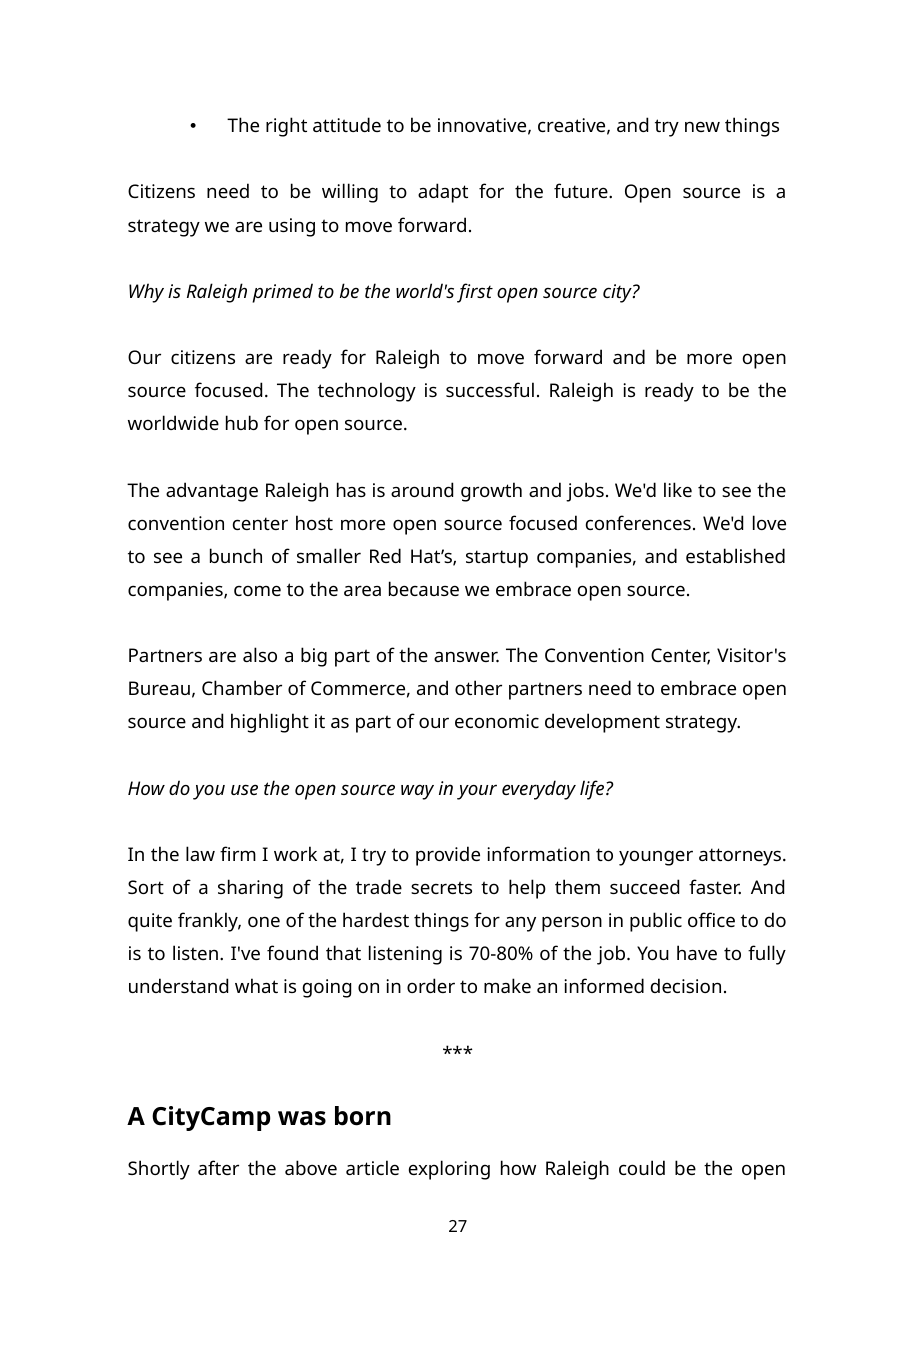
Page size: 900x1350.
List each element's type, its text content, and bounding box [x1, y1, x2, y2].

text Shortly after the above article exploring how Raleigh could be the open [127, 1155, 787, 1180]
subtitle A CityCamp was born [127, 1098, 787, 1132]
text Why is Raleigh primed to be the world's first open source city? [127, 278, 787, 304]
text Partners are also a big part of the answer. The Convention Center, Visitor's Bureau, Chamber of Commerce, and other partners need to embrace open source and highlight it as part of our economic development strategy. [127, 642, 787, 734]
text Our citizens are ready for Raleigh to move forward and be more open source focused. The technology is successful. Raleigh is ready to be the worldwide hub for open source. [127, 344, 787, 436]
text In the law firm I work at, I try to provide information to younger attorneys. Sort of a sharing of the trade secrets to help them succeed faster. And quite frankly, one of the hardest things for any person in public office to do is to listen. I've found that listening is 70-80% of the job. You have to fully understand what is going on in order to make an informed decision. [127, 841, 787, 999]
text Citizens need to be willing to adapt for the future. Open source is a strategy we are using to move forward. [127, 179, 787, 237]
text The advantage Raleigh has is around growth and jobs. We'd like to see the convention center host more open source focused conferences. We'd love to see a bunch of smaller Red Hat’s, startup companies, and established companies, come to the area because we embrace open source. [127, 477, 787, 602]
text *** [127, 1040, 787, 1066]
list The right attitude to be innovative, creative, and try new things [190, 112, 787, 138]
text How do you use the open source way in your everyday life? [127, 775, 787, 801]
